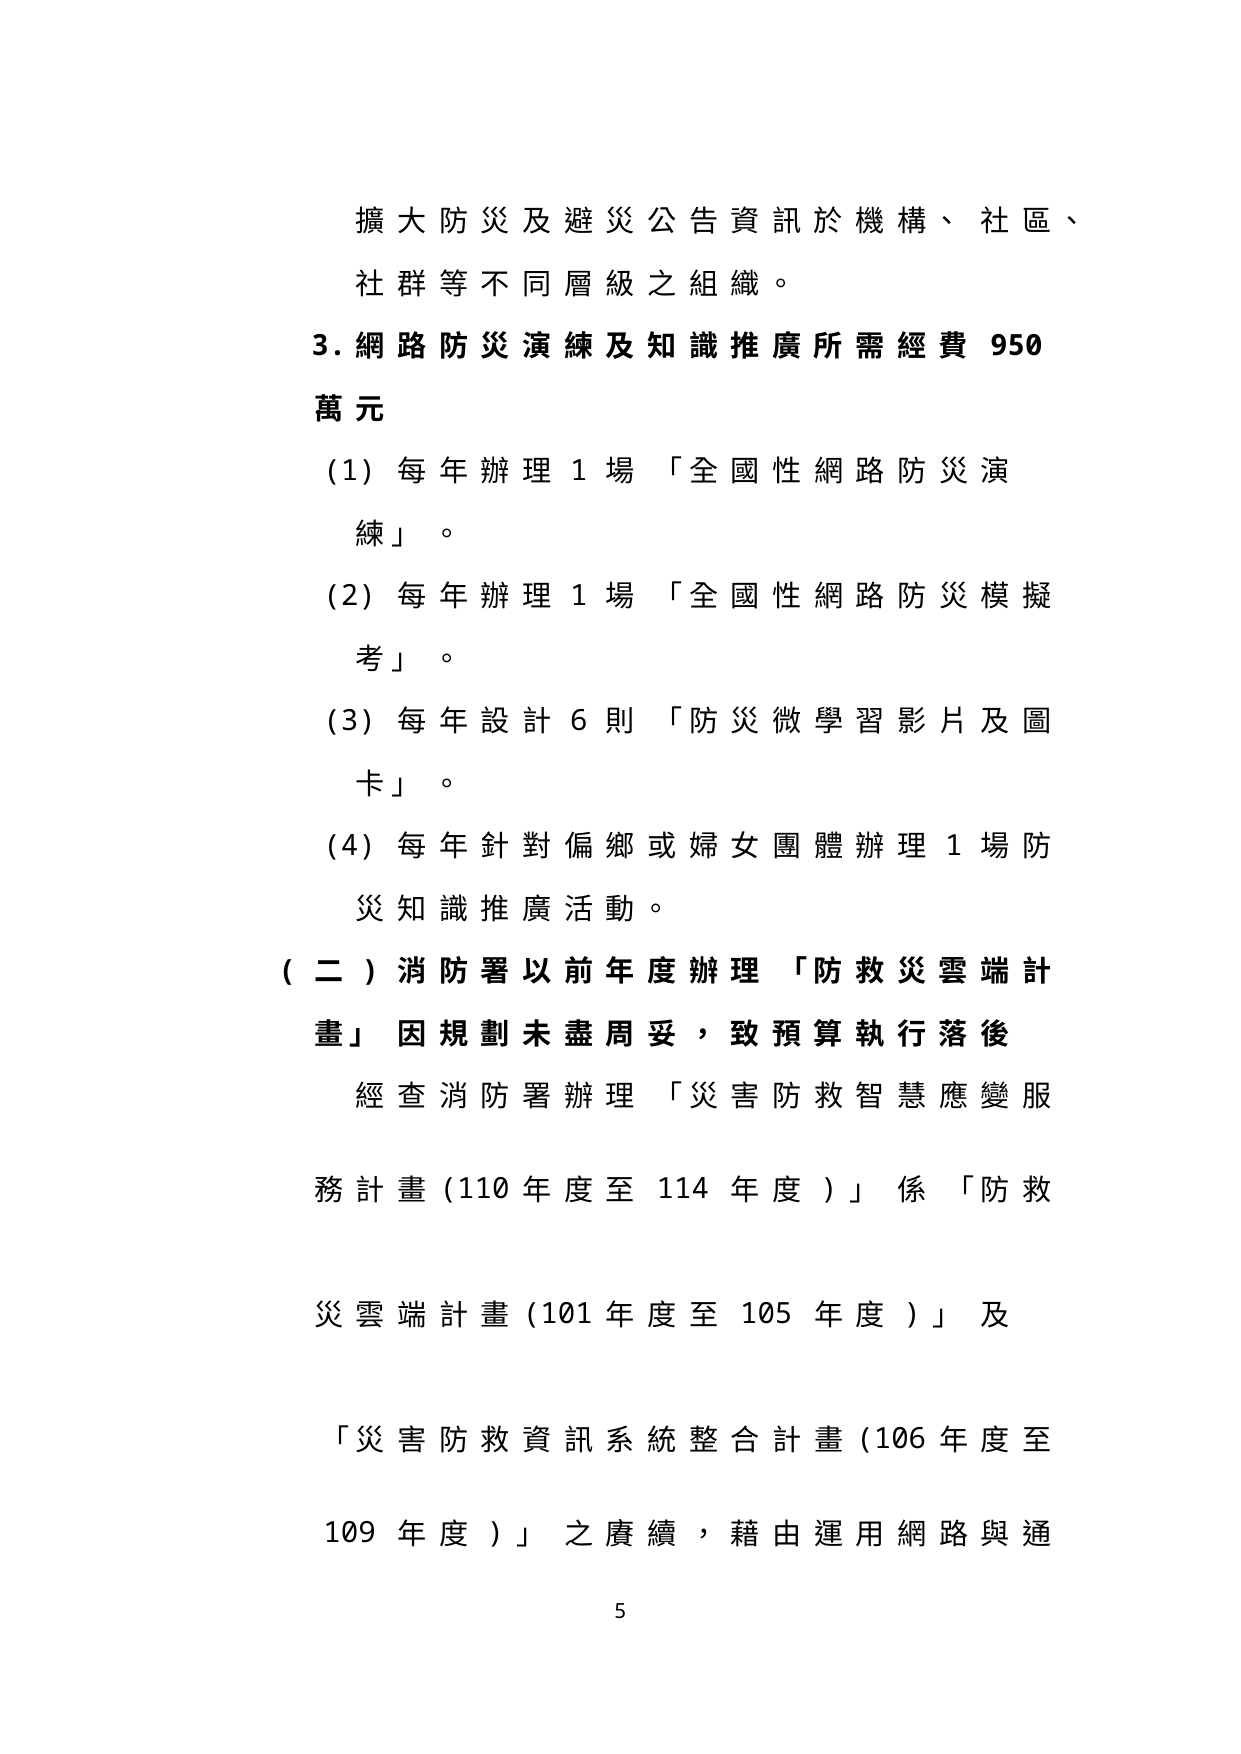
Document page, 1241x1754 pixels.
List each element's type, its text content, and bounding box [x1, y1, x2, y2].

text (二)消防署以前年度辦理「防救災雲端計畫」因規劃未盡周妥，致預算執行落後 [242, 927, 1058, 1052]
text (1)每年辦理1場「全國性網路防災演練」。 [301, 427, 1058, 552]
text 3.網路防災演練及知識推廣所需經費950萬元 [271, 302, 1058, 427]
text (3)透過組織層級「防災卡管理平臺」，擴大防災及避災公告資訊於機構、社區、社群等不同層級之組織。 [301, 177, 1058, 302]
text (4)每年針對偏鄉或婦女團體辦理1場防災知識推廣活動。 [301, 802, 1058, 927]
text (3)每年設計6則「防災微學習影片及圖卡」。 [301, 677, 1058, 802]
text 經查消防署辦理「災害防救智慧應變服務計畫(110年度至114年度)」係「防救災雲端計畫(101年度至105年度)」及「災害防救資訊系統整合計畫(106年度至109年度)」之賡續，藉由運用網路與通訊科技，加強與民間之合作，以提高整體防災、抗災與救災之能力，提昇對災害應變之能量。惟「防救災雲端計畫」101年度至105年度預算執行結果，預算數合計為4億665萬6千元，決算數合計為3億590萬2千元，預算執行率75.22%(詳表1)，其中101年度落後原因主要係事前規劃未審慎評估中部及南部機房充當雲端機房之妥適性，原規劃自建大坪林、中部(竹山)及南部(高雄)3處互為備援之雲端資料中心，後來僅建置大坪林雲端機房，餘改採租賃方式辦理；105年度落後原因主要係因該計畫重新調整規格，無法於年度內執行完畢；另「災害防救資訊系統整合計畫」前瞻計畫第1期及第2期特別預算共編列2億4,370萬元，截至109年8月底止累計執行數1億8,683萬7千元，執行率76.67%，預計109年底全數執行完竣，允宜嚴控預算執行，以利計畫如期完成。 [271, 1052, 1058, 1552]
text (2)每年辦理1場「全國性網路防災模擬考」。 [301, 552, 1058, 677]
